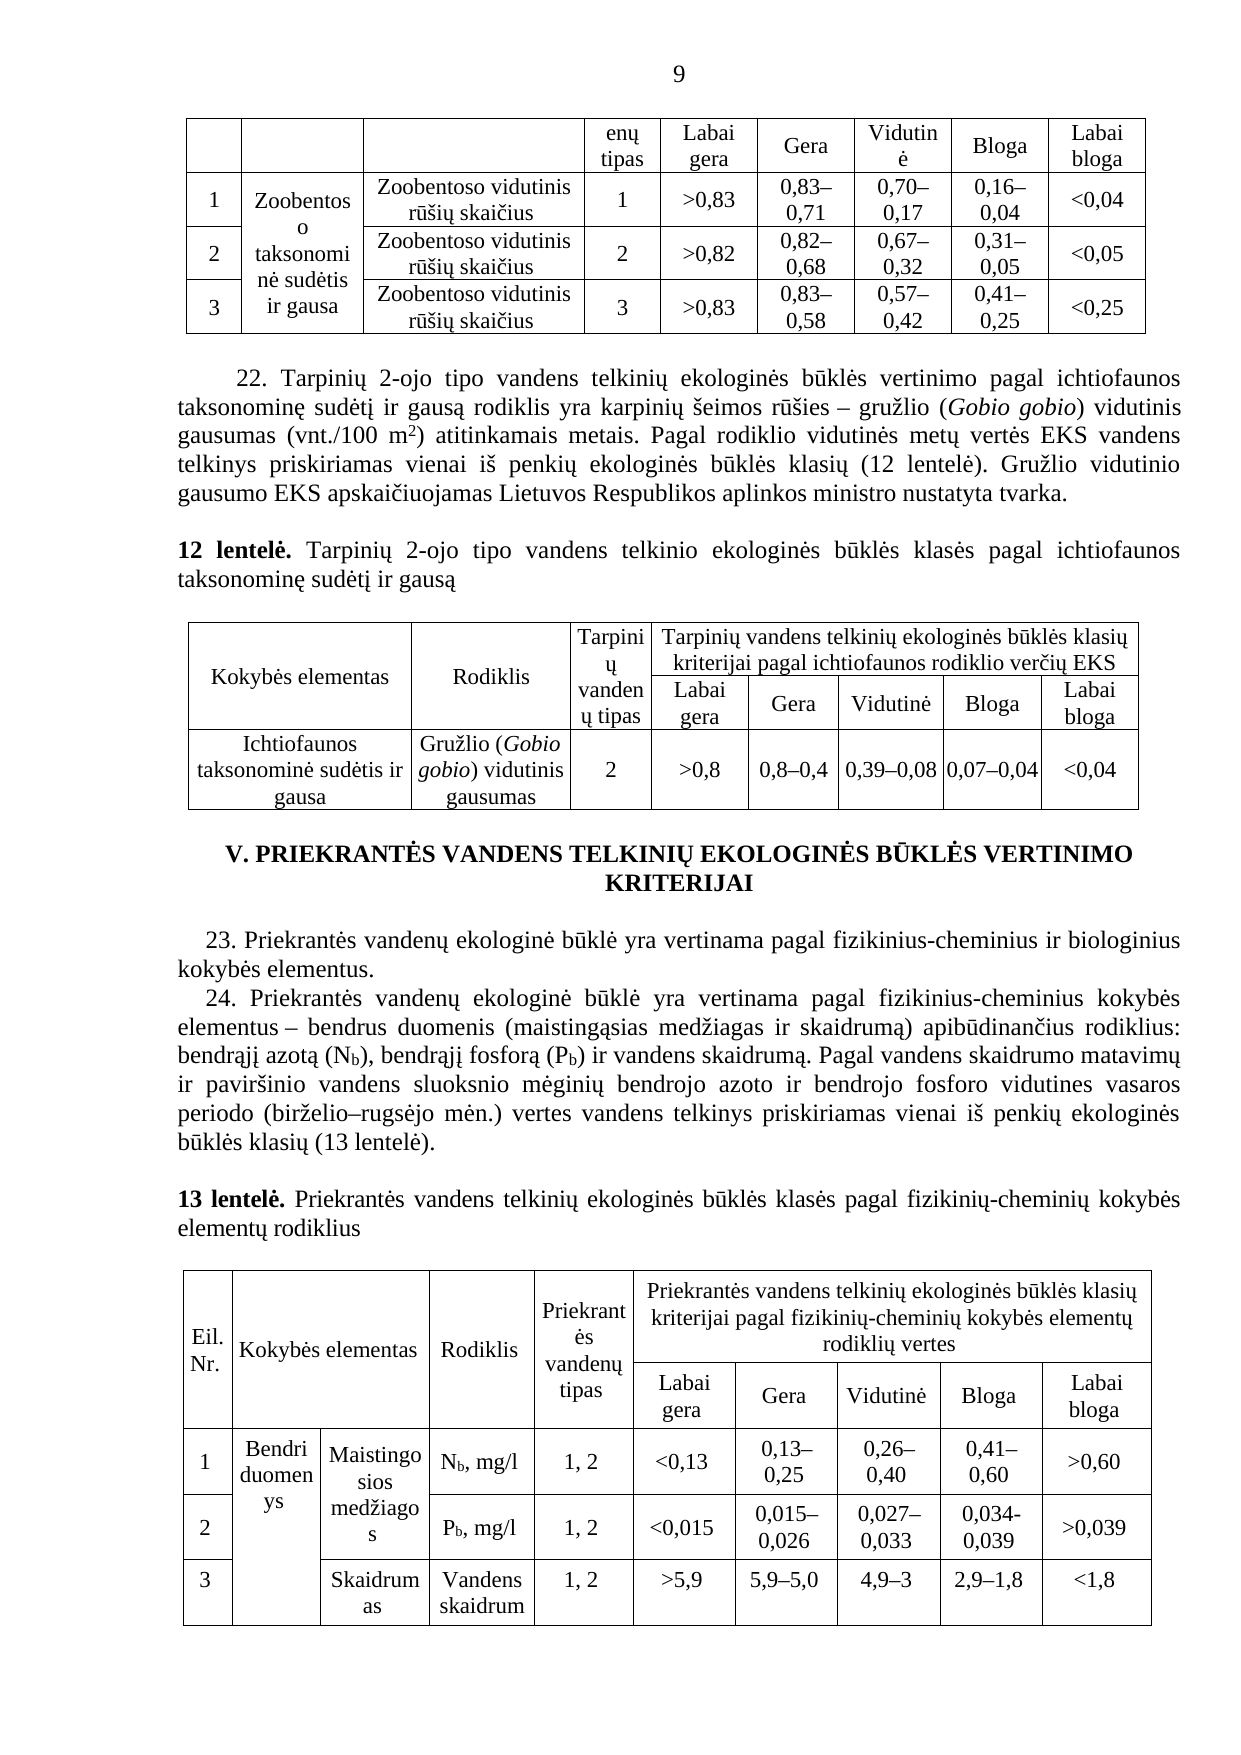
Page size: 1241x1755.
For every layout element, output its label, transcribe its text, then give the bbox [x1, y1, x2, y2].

table_cell Bloga [952, 119, 1048, 172]
table_cell 2,9–1,8 [941, 1560, 1042, 1625]
table_cell 0,027–0,033 [838, 1495, 940, 1559]
text V. PRIEKRANTĖS VANDENS TELKINIŲ EKOLOGINĖS BŪKLĖS VERTINIMO KRITERIJAI [177, 839, 1181, 897]
table_cell 0,67–0,32 [855, 227, 951, 279]
table_header Rodiklis [430, 1271, 534, 1428]
table_cell 1, 2 [535, 1560, 633, 1625]
table_cell Zoobentoso taksonominė sudėtis ir gausa [242, 173, 363, 333]
table_cell Labai bloga [1043, 1363, 1151, 1428]
table_cell >0,60 [1043, 1429, 1151, 1493]
table_cell 1, 2 [535, 1495, 633, 1559]
table_cell 3 [585, 280, 660, 333]
table_cell 1, 2 [535, 1429, 633, 1493]
table_cell 0,83–0,71 [758, 173, 854, 226]
table_cell 2 [184, 1495, 232, 1559]
table_cell 2 [187, 227, 241, 279]
table_cell Labai bloga [1042, 676, 1138, 729]
table_cell <1,8 [1043, 1560, 1151, 1625]
table_cell Gera [736, 1363, 837, 1428]
table_cell Zoobentoso vidutinis rūšių skaičius [364, 280, 584, 333]
table_cell Zoobentoso vidutinis rūšių skaičius [364, 173, 584, 226]
table_cell Maistingosios medžiagos [321, 1429, 429, 1559]
table_cell <0,015 [634, 1495, 735, 1559]
table_cell Bloga [944, 676, 1041, 729]
table_cell 0,82–0,68 [758, 227, 854, 279]
table_cell 3 [184, 1560, 232, 1625]
table_header Tarpinių vandens telkinių ekologinės būklės klasių kriterijai pagal ichtiofaunos rodiklio verčių EKS [652, 623, 1138, 675]
table_cell Ichtiofaunos taksonominė sudėtis ir gausa [189, 730, 411, 809]
table_cell 1 [184, 1429, 232, 1493]
table_header Eil. Nr. [184, 1271, 232, 1428]
table_header Priekrantės vandens telkinių ekologinės būklės klasių kriterijai pagal fizikinių-cheminių kokybės elementų rodiklių vertes [634, 1271, 1151, 1362]
table_header Rodiklis [412, 623, 570, 729]
table_cell 2 [585, 227, 660, 279]
text 23. Priekrantės vandenų ekologinė būklė yra vertinama pagal fizikinius-cheminius ir biologinius kokybės elementus. [177, 925, 1181, 983]
table_cell <0,05 [1049, 227, 1145, 279]
table_cell Bendri duomenys [233, 1429, 320, 1625]
table_cell Nb, mg/l [430, 1429, 534, 1493]
table_cell Gera [749, 676, 838, 729]
table_header [242, 119, 363, 172]
table_cell 0,13–0,25 [736, 1429, 837, 1493]
table_cell Zoobentoso vidutinis rūšių skaičius [364, 227, 584, 279]
text 24. Priekrantės vandenų ekologinė būklė yra vertinama pagal fizikinius-cheminius kokybės elementus – bendrus duomenis (maistingąsias medžiagas ir skaidrumą) apibūdinančius rodiklius: bendrąjį azotą (Nb), bendrąjį fosforą (Pb) ir vandens skaidrumą. Pagal vandens skaidrumo matavimų ir paviršinio vandens sluoksnio mėginių bendrojo azoto ir bendrojo fosforo vidutines vasaros periodo (birželio–rugsėjo mėn.) vertes vandens telkinys priskiriamas vienai iš penkių ekologinės būklės klasių (13 lentelė). [177, 983, 1181, 1155]
table_cell >0,039 [1043, 1495, 1151, 1559]
table_cell 0,57–0,42 [855, 280, 951, 333]
table_header Kokybės elementas [233, 1271, 429, 1428]
text 13 lentelė. Priekrantės vandens telkinių ekologinės būklės klasės pagal fizikinių-cheminių kokybės elementų rodiklius [177, 1184, 1181, 1242]
table_cell Bloga [941, 1363, 1042, 1428]
table_cell >0,83 [661, 280, 757, 333]
table_header Kokybės elementas [189, 623, 411, 729]
table_cell Vidutinė [839, 676, 943, 729]
table_cell Vandens skaidrum [430, 1560, 534, 1625]
table_header [364, 119, 584, 172]
table_cell 1 [585, 173, 660, 226]
table_header [187, 119, 241, 172]
table_header Tarpinių vandenų tipas [571, 623, 651, 729]
table_cell 0,034-0,039 [941, 1495, 1042, 1559]
table_cell Labai gera [634, 1363, 735, 1428]
table_cell Skaidrumas [321, 1560, 429, 1625]
table_cell Vidutinė [855, 119, 951, 172]
table_cell Pb, mg/l [430, 1495, 534, 1559]
table_cell >0,83 [661, 173, 757, 226]
table_cell 0,83–0,58 [758, 280, 854, 333]
table_cell Labai gera [652, 676, 748, 729]
table_cell Labai bloga [1049, 119, 1145, 172]
table_cell <0,04 [1042, 730, 1138, 809]
table_cell 0,8–0,4 [749, 730, 838, 809]
table_cell >5,9 [634, 1560, 735, 1625]
table_cell 0,26–0,40 [838, 1429, 940, 1493]
table_cell 0,16–0,04 [952, 173, 1048, 226]
table_cell 0,70–0,17 [855, 173, 951, 226]
table_cell <0,13 [634, 1429, 735, 1493]
table_cell 0,41–0,60 [941, 1429, 1042, 1493]
table_cell Gera [758, 119, 854, 172]
table_cell 0,07–0,04 [944, 730, 1041, 809]
table_cell 0,39–0,08 [839, 730, 943, 809]
table_cell Vidutinė [838, 1363, 940, 1428]
table_cell Labai gera [661, 119, 757, 172]
table_header Priekrantės vandenų tipas [535, 1271, 633, 1428]
table_cell 4,9–3 [838, 1560, 940, 1625]
table_cell 1 [187, 173, 241, 226]
table_cell <0,04 [1049, 173, 1145, 226]
text 22. Tarpinių 2-ojo tipo vandens telkinių ekologinės būklės vertinimo pagal ichtiofaunos taksonominę sudėtį ir gausą rodiklis yra karpinių šeimos rūšies – gružlio (Gobio gobio) vidutinis gausumas (vnt./100 m2) atitinkamais metais. Pagal rodiklio vidutinės metų vertės EKS vandens telkinys priskiriamas vienai iš penkių ekologinės būklės klasių (12 lentelė). Gružlio vidutinio gausumo EKS apskaičiuojamas Lietuvos Respublikos aplinkos ministro nustatyta tvarka. [177, 363, 1181, 507]
table_cell <0,25 [1049, 280, 1145, 333]
table_cell 0,31–0,05 [952, 227, 1048, 279]
table_cell Gružlio (Gobio gobio) vidutinis gausumas [412, 730, 570, 809]
table_cell 5,9–5,0 [736, 1560, 837, 1625]
table_cell 2 [571, 730, 651, 809]
table_cell >0,82 [661, 227, 757, 279]
table_cell 3 [187, 280, 241, 333]
table_cell >0,8 [652, 730, 748, 809]
table_header enų tipas [585, 119, 660, 172]
table_cell 0,015–0,026 [736, 1495, 837, 1559]
text 12 lentelė. Tarpinių 2-ojo tipo vandens telkinio ekologinės būklės klasės pagal ichtiofaunos taksonominę sudėtį ir gausą [177, 535, 1181, 593]
table_cell 0,41–0,25 [952, 280, 1048, 333]
